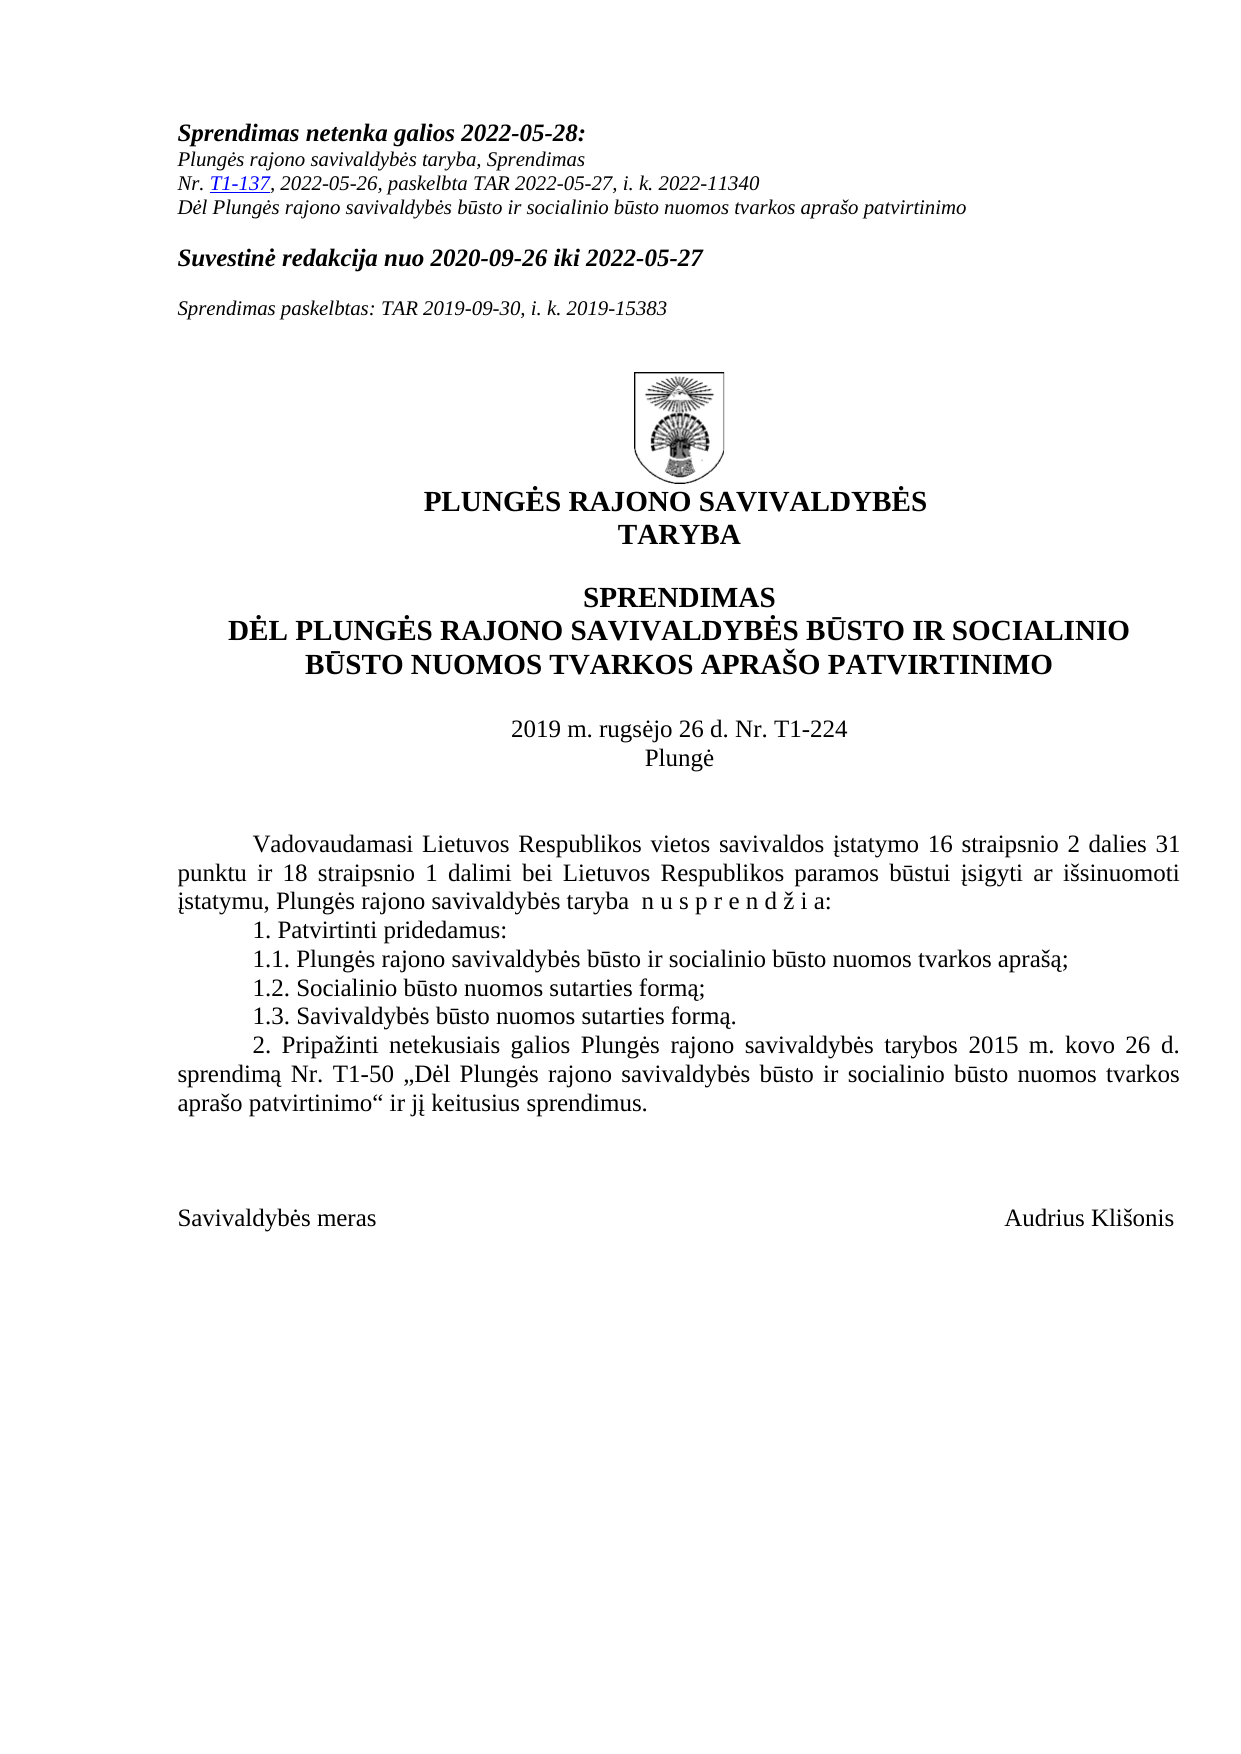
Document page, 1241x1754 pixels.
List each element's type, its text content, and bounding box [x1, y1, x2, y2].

text Sprendimas netenka galios 2022-05-28: [177, 118, 1181, 147]
text 1. Patvirtinti pridedamus: [177, 915, 1181, 944]
text SPRENDIMAS [177, 580, 1181, 613]
text 1.1. Plungės rajono savivaldybės būsto ir socialinio būsto nuomos tvarkos aprašą; [177, 944, 1181, 973]
text Plungė [177, 743, 1181, 771]
text 1.2. Socialinio būsto nuomos sutarties formą; [177, 973, 1181, 1001]
text 2019 m. rugsėjo 26 d. Nr. T1-224 [177, 714, 1181, 743]
text Dėl Plungės rajono savivaldybės būsto ir socialinio būsto nuomos tvarkos aprašo patvirtinimo [177, 195, 1181, 219]
text DĖL PLUNGĖS RAJONO SAVIVALDYBĖS BŪSTO IR SOCIALINIO BŪSTO NUOMOS TVARKOS APRAŠO PATVIRTINIMO [177, 613, 1181, 680]
text Nr. T1-137, 2022-05-26, paskelbta TAR 2022-05-27, i. k. 2022-11340 [177, 171, 1181, 195]
text Suvestinė redakcija nuo 2020-09-26 iki 2022-05-27 [177, 243, 1181, 272]
text PLUNGĖS RAJONO SAVIVALDYBĖS TARYBA [177, 484, 1181, 551]
text 1.3. Savivaldybės būsto nuomos sutarties formą. [177, 1001, 1181, 1030]
text Vadovaudamasi Lietuvos Respublikos vietos savivaldos įstatymo 16 straipsnio 2 dalies 31 punktu ir 18 straipsnio 1 dalimi bei Lietuvos Respublikos paramos būstui įsigyti ar išsinuomoti įstatymu, Plungės rajono savivaldybės taryba n u s p r e n d ž i a: [177, 829, 1181, 915]
text Sprendimas paskelbtas: TAR 2019-09-30, i. k. 2019-15383 [177, 296, 1181, 320]
text 2. Pripažinti netekusiais galios Plungės rajono savivaldybės tarybos 2015 m. kovo 26 d. sprendimą Nr. T1-50 „Dėl Plungės rajono savivaldybės būsto ir socialinio būsto nuomos tvarkos aprašo patvirtinimo“ ir jį keitusius sprendimus. [177, 1030, 1181, 1116]
text Savivaldybės meras Audrius Klišonis [177, 1203, 1181, 1231]
text Plungės rajono savivaldybės taryba, Sprendimas [177, 147, 1181, 171]
